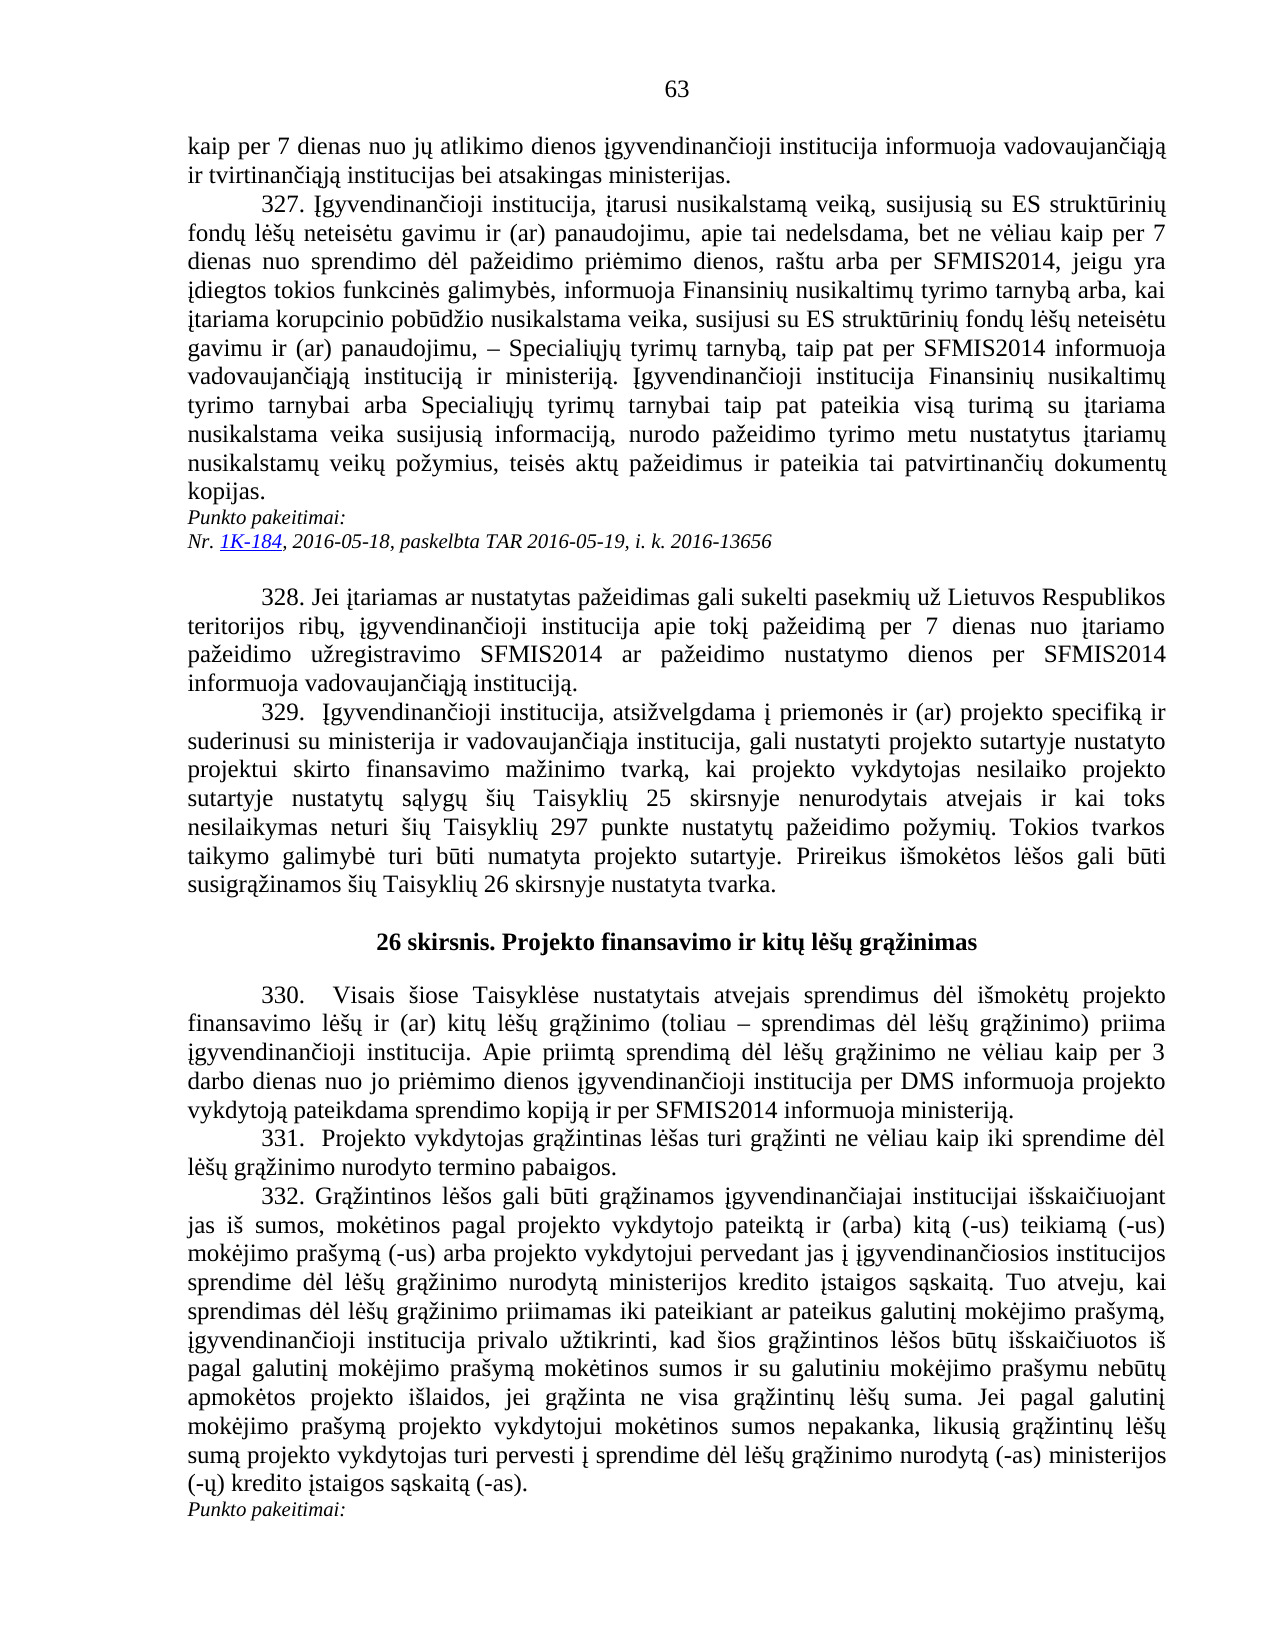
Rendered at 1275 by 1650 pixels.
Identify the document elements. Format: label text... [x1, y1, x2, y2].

text 26 skirsnis. Projekto finansavimo ir kitų lėšų grąžinimas [246, 927, 1107, 956]
text 327. Įgyvendinančioji institucija, įtarusi nusikalstamą veiką, susijusią su ES struktūrinių fondų lėšų neteisėtu gavimu ir (ar) panaudojimu, apie tai nedelsdama, bet ne vėliau kaip per 7 dienas nuo sprendimo dėl pažeidimo priėmimo dienos, raštu arba per SFMIS2014, jeigu yra įdiegtos tokios funkcinės galimybės, informuoja Finansinių nusikaltimų tyrimo tarnybą arba, kai įtariama korupcinio pobūdžio nusikalstama veika, susijusi su ES struktūrinių fondų lėšų neteisėtu gavimu ir (ar) panaudojimu, – Specialiųjų tyrimų tarnybą, taip pat per SFMIS2014 informuoja vadovaujančiąją instituciją ir ministeriją. Įgyvendinančioji institucija Finansinių nusikaltimų tyrimo tarnybai arba Specialiųjų tyrimų tarnybai taip pat pateikia visą turimą su įtariama nusikalstama veika susijusią informaciją, nurodo pažeidimo tyrimo metu nustatytus įtariamų nusikalstamų veikų požymius, teisės aktų pažeidimus ir pateikia tai patvirtinančių dokumentų kopijas. [187, 189, 1167, 505]
text 332. Grąžintinos lėšos gali būti grąžinamos įgyvendinančiajai institucijai išskaičiuojant jas iš sumos, mokėtinos pagal projekto vykdytojo pateiktą ir (arba) kitą (-us) teikiamą (-us) mokėjimo prašymą (-us) arba projekto vykdytojui pervedant jas į įgyvendinančiosios institucijos sprendime dėl lėšų grąžinimo nurodytą ministerijos kredito įstaigos sąskaitą. Tuo atveju, kai sprendimas dėl lėšų grąžinimo priimamas iki pateikiant ar pateikus galutinį mokėjimo prašymą, įgyvendinančioji institucija privalo užtikrinti, kad šios grąžintinos lėšos būtų išskaičiuotos iš pagal galutinį mokėjimo prašymą mokėtinos sumos ir su galutiniu mokėjimo prašymu nebūtų apmokėtos projekto išlaidos, jei grąžinta ne visa grąžintinų lėšų suma. Jei pagal galutinį mokėjimo prašymą projekto vykdytojui mokėtinos sumos nepakanka, likusią grąžintinų lėšų sumą projekto vykdytojas turi pervesti į sprendime dėl lėšų grąžinimo nurodytą (-as) ministerijos (-ų) kredito įstaigos sąskaitą (-as). [187, 1181, 1167, 1497]
text 329. Įgyvendinančioji institucija, atsižvelgdama į priemonės ir (ar) projekto specifiką ir suderinusi su ministerija ir vadovaujančiąja institucija, gali nustatyti projekto sutartyje nustatyto projektui skirto finansavimo mažinimo tvarką, kai projekto vykdytojas nesilaiko projekto sutartyje nustatytų sąlygų šių Taisyklių 25 skirsnyje nenurodytais atvejais ir kai toks nesilaikymas neturi šių Taisyklių 297 punkte nustatytų pažeidimo požymių. Tokios tvarkos taikymo galimybė turi būti numatyta projekto sutartyje. Prireikus išmokėtos lėšos gali būti susigrąžinamos šių Taisyklių 26 skirsnyje nustatyta tvarka. [187, 697, 1167, 898]
text 331. Projekto vykdytojas grąžintinas lėšas turi grąžinti ne vėliau kaip iki sprendime dėl lėšų grąžinimo nurodyto termino pabaigos. [187, 1123, 1167, 1181]
text kaip per 7 dienas nuo jų atlikimo dienos įgyvendinančioji institucija informuoja vadovaujančiąją ir tvirtinančiąją institucijas bei atsakingas ministerijas. [187, 131, 1167, 189]
text Punkto pakeitimai: [187, 1497, 1167, 1521]
text 328. Jei įtariamas ar nustatytas pažeidimas gali sukelti pasekmių už Lietuvos Respublikos teritorijos ribų, įgyvendinančioji institucija apie tokį pažeidimą per 7 dienas nuo įtariamo pažeidimo užregistravimo SFMIS2014 ar pažeidimo nustatymo dienos per SFMIS2014 informuoja vadovaujančiąją instituciją. [187, 582, 1167, 697]
text Punkto pakeitimai: [187, 505, 1167, 529]
text Nr. 1K-184, 2016-05-18, paskelbta TAR 2016-05-19, i. k. 2016-13656 [187, 529, 1167, 553]
text 330. Visais šiose Taisyklėse nustatytais atvejais sprendimus dėl išmokėtų projekto finansavimo lėšų ir (ar) kitų lėšų grąžinimo (toliau – sprendimas dėl lėšų grąžinimo) priima įgyvendinančioji institucija. Apie priimtą sprendimą dėl lėšų grąžinimo ne vėliau kaip per 3 darbo dienas nuo jo priėmimo dienos įgyvendinančioji institucija per DMS informuoja projekto vykdytoją pateikdama sprendimo kopiją ir per SFMIS2014 informuoja ministeriją. [187, 980, 1167, 1123]
